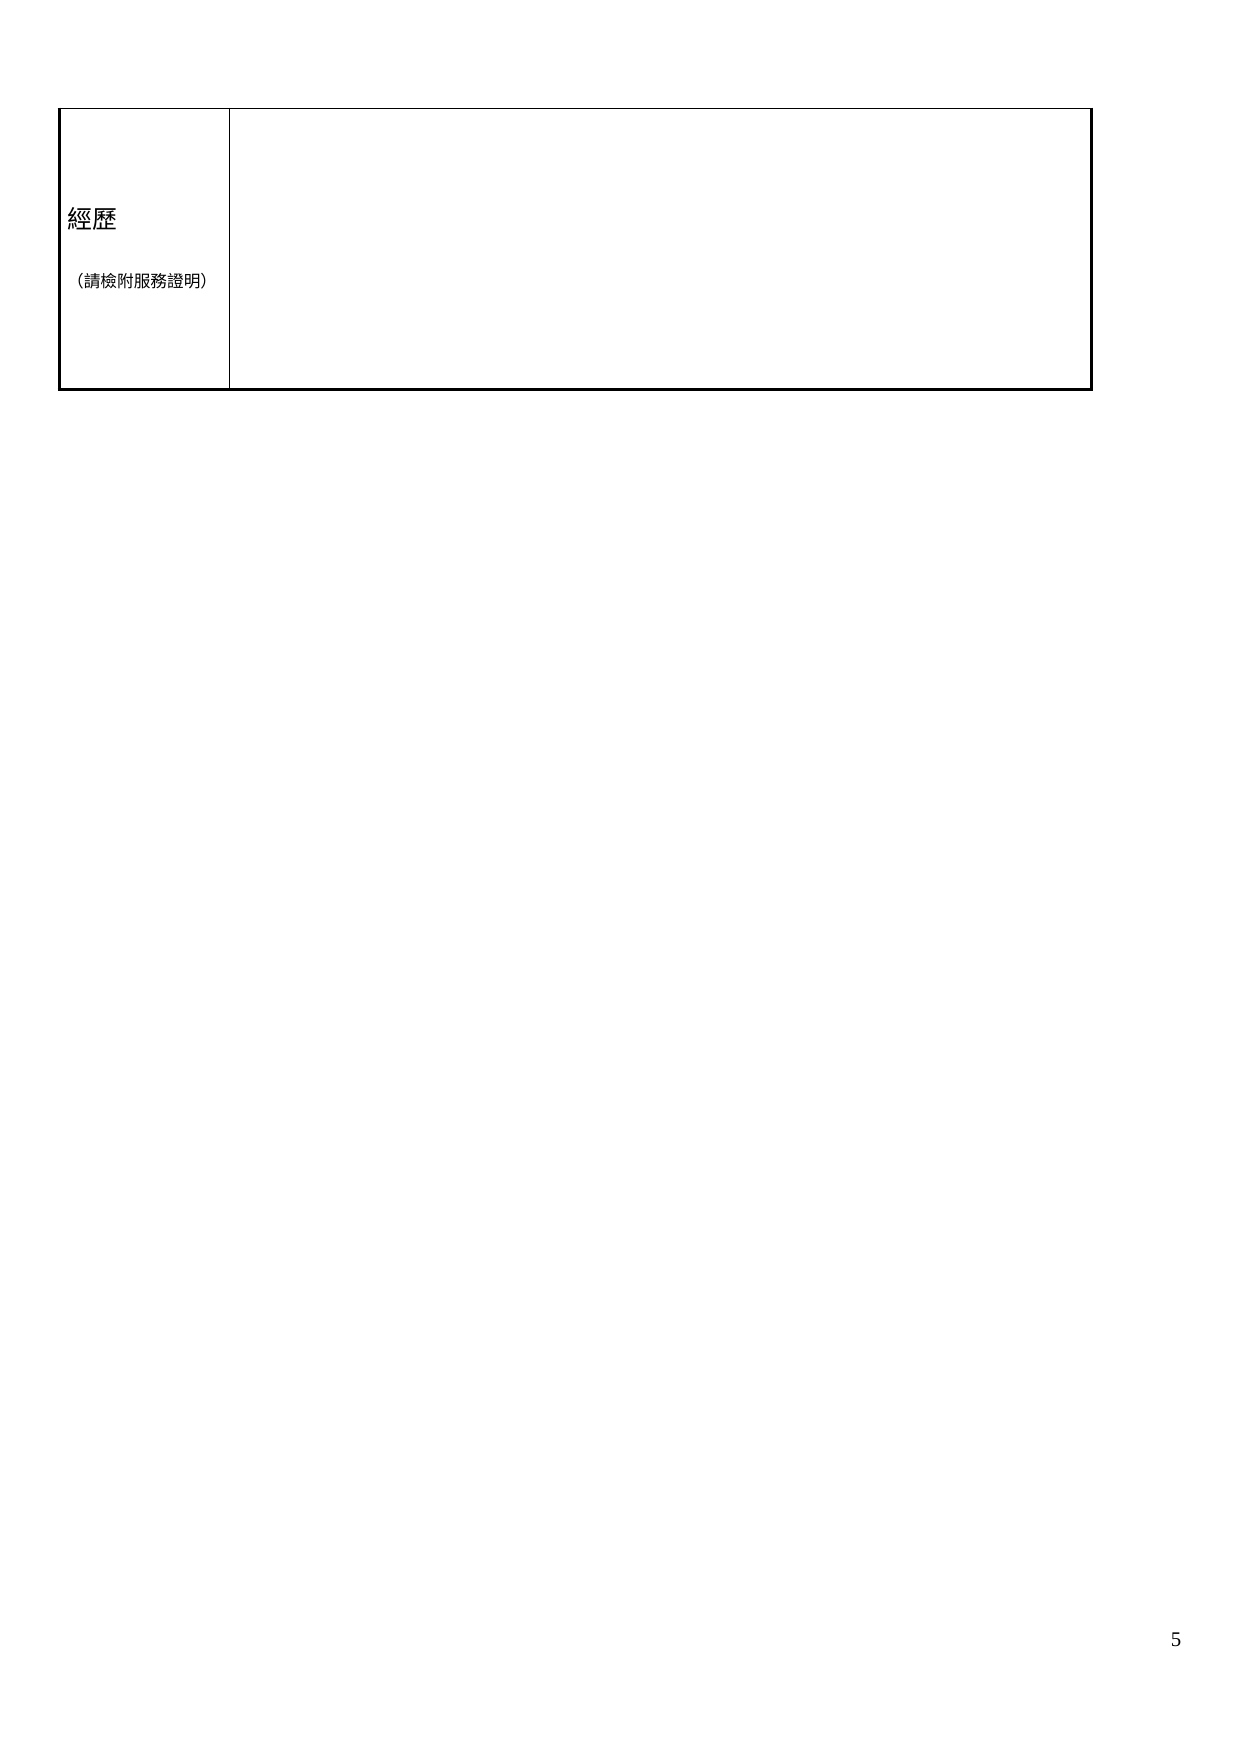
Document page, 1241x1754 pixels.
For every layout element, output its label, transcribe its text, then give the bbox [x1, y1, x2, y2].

table_cell [230, 109, 1090, 388]
table_cell 經歷 （請檢附服務證明） [61, 109, 229, 388]
